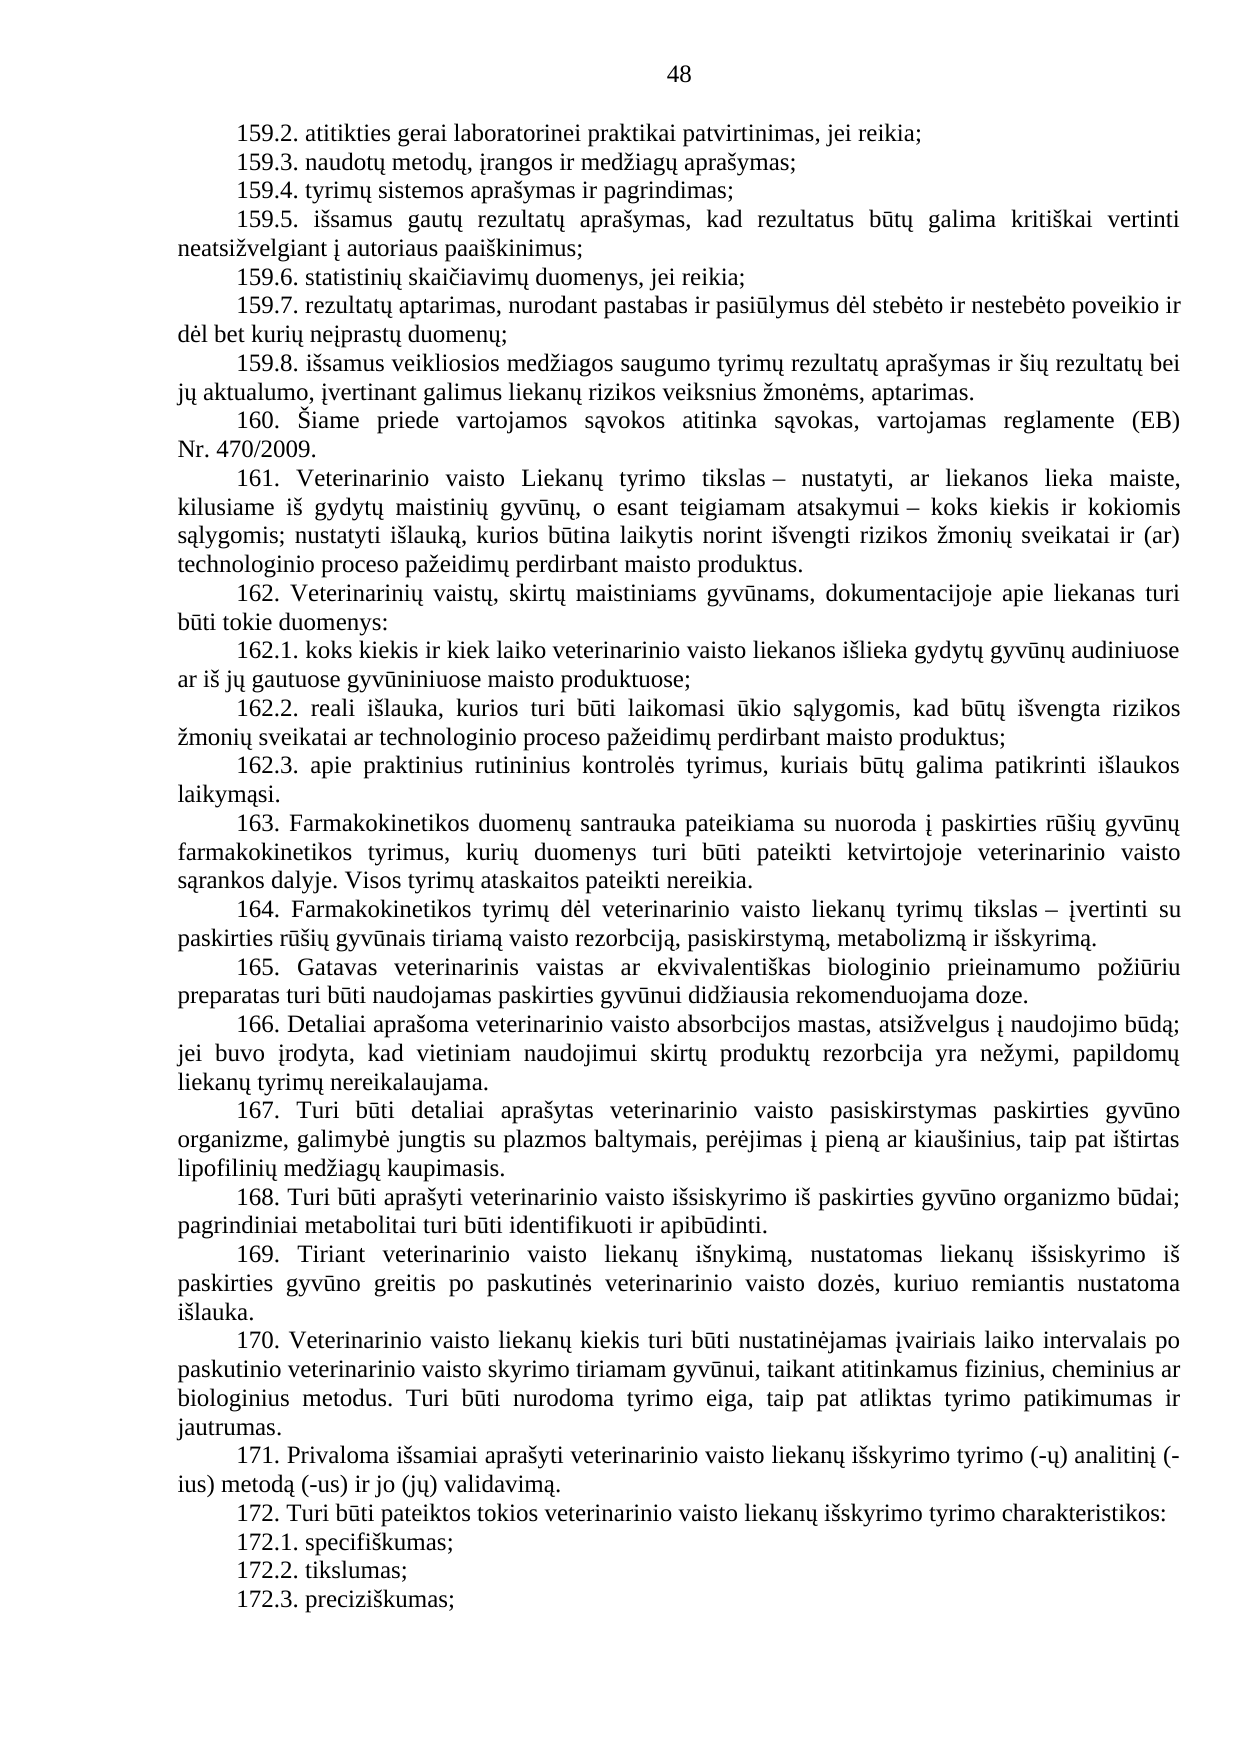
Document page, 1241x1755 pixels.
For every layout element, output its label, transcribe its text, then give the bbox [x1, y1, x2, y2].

text 161. Veterinarinio vaisto Liekanų tyrimo tikslas – nustatyti, ar liekanos lieka maiste, kilusiame iš gydytų maistinių gyvūnų, o esant teigiamam atsakymui – koks kiekis ir kokiomis sąlygomis; nustatyti išlauką, kurios būtina laikytis norint išvengti rizikos žmonių sveikatai ir (ar) technologinio proceso pažeidimų perdirbant maisto produktus. [177, 463, 1181, 578]
text 162.3. apie praktinius rutininius kontrolės tyrimus, kuriais būtų galima patikrinti išlaukos laikymąsi. [177, 751, 1181, 808]
text 160. Šiame priede vartojamos sąvokos atitinka sąvokas, vartojamas reglamente (EB) Nr. 470/2009. [177, 406, 1181, 463]
text 159.3. naudotų metodų, įrangos ir medžiagų aprašymas; [177, 147, 1181, 176]
text 166. Detaliai aprašoma veterinarinio vaisto absorbcijos mastas, atsižvelgus į naudojimo būdą; jei buvo įrodyta, kad vietiniam naudojimui skirtų produktų rezorbcija yra nežymi, papildomų liekanų tyrimų nereikalaujama. [177, 1009, 1181, 1096]
text 162.2. reali išlauka, kurios turi būti laikomasi ūkio sąlygomis, kad būtų išvengta rizikos žmonių sveikatai ar technologinio proceso pažeidimų perdirbant maisto produktus; [177, 693, 1181, 751]
text 164. Farmakokinetikos tyrimų dėl veterinarinio vaisto liekanų tyrimų tikslas – įvertinti su paskirties rūšių gyvūnais tiriamą vaisto rezorbciją, pasiskirstymą, metabolizmą ir išskyrimą. [177, 894, 1181, 952]
text 172.2. tikslumas; [177, 1556, 1181, 1584]
text 169. Tiriant veterinarinio vaisto liekanų išnykimą, nustatomas liekanų išsiskyrimo iš paskirties gyvūno greitis po paskutinės veterinarinio vaisto dozės, kuriuo remiantis nustatoma išlauka. [177, 1239, 1181, 1326]
text 163. Farmakokinetikos duomenų santrauka pateikiama su nuoroda į paskirties rūšių gyvūnų farmakokinetikos tyrimus, kurių duomenys turi būti pateikti ketvirtojoje veterinarinio vaisto sąrankos dalyje. Visos tyrimų ataskaitos pateikti nereikia. [177, 808, 1181, 894]
text 172.1. specifiškumas; [177, 1527, 1181, 1556]
text 167. Turi būti detaliai aprašytas veterinarinio vaisto pasiskirstymas paskirties gyvūno organizme, galimybė jungtis su plazmos baltymais, perėjimas į pieną ar kiaušinius, taip pat ištirtas lipofilinių medžiagų kaupimasis. [177, 1096, 1181, 1182]
text 168. Turi būti aprašyti veterinarinio vaisto išsiskyrimo iš paskirties gyvūno organizmo būdai; pagrindiniai metabolitai turi būti identifikuoti ir apibūdinti. [177, 1182, 1181, 1239]
text 159.8. išsamus veikliosios medžiagos saugumo tyrimų rezultatų aprašymas ir šių rezultatų bei jų aktualumo, įvertinant galimus liekanų rizikos veiksnius žmonėms, aptarimas. [177, 348, 1181, 406]
text 159.2. atitikties gerai laboratorinei praktikai patvirtinimas, jei reikia; [177, 118, 1181, 147]
text 159.5. išsamus gautų rezultatų aprašymas, kad rezultatus būtų galima kritiškai vertinti neatsižvelgiant į autoriaus paaiškinimus; [177, 204, 1181, 262]
text 170. Veterinarinio vaisto liekanų kiekis turi būti nustatinėjamas įvairiais laiko intervalais po paskutinio veterinarinio vaisto skyrimo tiriamam gyvūnui, taikant atitinkamus fizinius, cheminius ar biologinius metodus. Turi būti nurodoma tyrimo eiga, taip pat atliktas tyrimo patikimumas ir jautrumas. [177, 1326, 1181, 1441]
text 165. Gatavas veterinarinis vaistas ar ekvivalentiškas biologinio prieinamumo požiūriu preparatas turi būti naudojamas paskirties gyvūnui didžiausia rekomenduojama doze. [177, 952, 1181, 1009]
text 159.7. rezultatų aptarimas, nurodant pastabas ir pasiūlymus dėl stebėto ir nestebėto poveikio ir dėl bet kurių neįprastų duomenų; [177, 291, 1181, 348]
text 159.6. statistinių skaičiavimų duomenys, jei reikia; [177, 262, 1181, 291]
text 162.1. koks kiekis ir kiek laiko veterinarinio vaisto liekanos išlieka gydytų gyvūnų audiniuose ar iš jų gautuose gyvūniniuose maisto produktuose; [177, 636, 1181, 693]
text 162. Veterinarinių vaistų, skirtų maistiniams gyvūnams, dokumentacijoje apie liekanas turi būti tokie duomenys: [177, 578, 1181, 636]
text 172. Turi būti pateiktos tokios veterinarinio vaisto liekanų išskyrimo tyrimo charakteristikos: [177, 1498, 1181, 1527]
text 172.3. preciziškumas; [177, 1584, 1181, 1613]
text 171. Privaloma išsamiai aprašyti veterinarinio vaisto liekanų išskyrimo tyrimo (-ų) analitinį (-ius) metodą (-us) ir jo (jų) validavimą. [177, 1441, 1181, 1498]
text 159.4. tyrimų sistemos aprašymas ir pagrindimas; [177, 176, 1181, 204]
